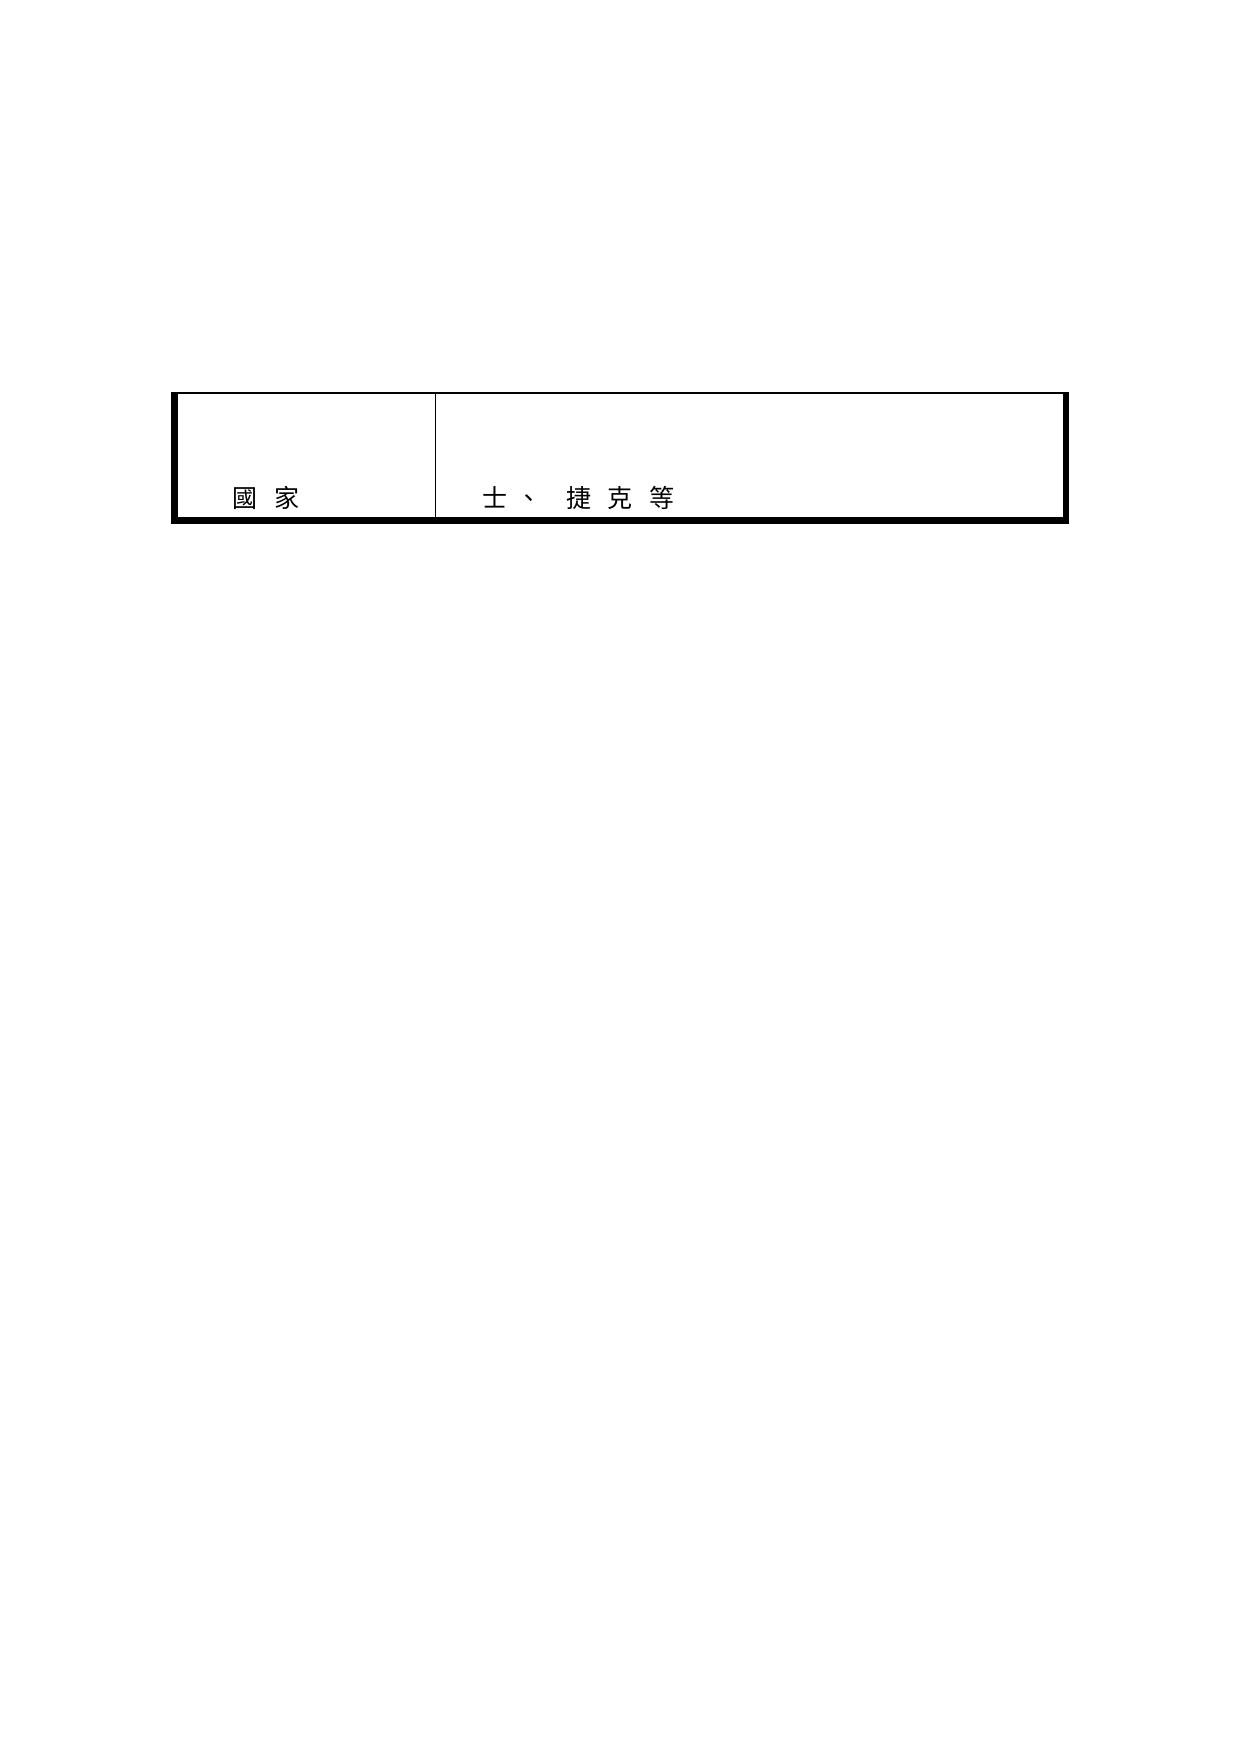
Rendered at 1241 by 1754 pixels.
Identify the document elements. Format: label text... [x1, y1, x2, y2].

table_cell 國家 [178, 394, 435, 517]
table_cell 士、捷克等 [436, 394, 1063, 517]
